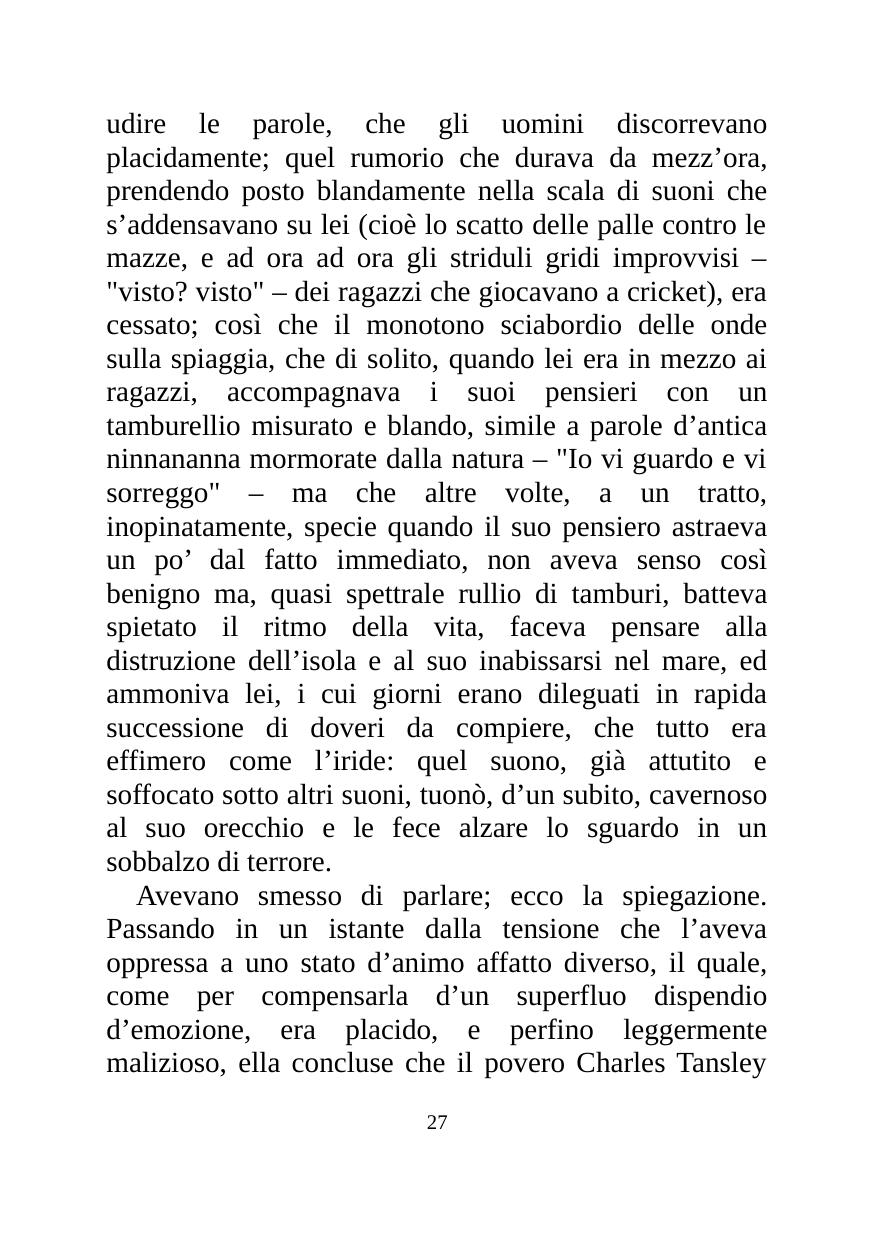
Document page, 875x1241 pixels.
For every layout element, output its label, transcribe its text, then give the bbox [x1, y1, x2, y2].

text Avevano smesso di parlare; ecco la spiegazione. Passando in un istante dalla tensione che l’aveva oppressa a uno stato d’animo affatto diverso, il quale, come per compensarla d’un superfluo dispendio d’emozione, era placido, e perfino leggermente malizioso, ella concluse che il povero Charles Tansley [106, 878, 768, 1079]
text udire le parole, che gli uomini discorrevano placidamente; quel rumorio che durava da mezz’ora, prendendo posto blandamente nella scala di suoni che s’addensavano su lei (cioè lo scatto delle palle contro le mazze, e ad ora ad ora gli striduli gridi improvvisi – "visto? visto" – dei ragazzi che giocavano a cricket), era cessato; così che il monotono sciabordio delle onde sulla spiaggia, che di solito, quando lei era in mezzo ai ragazzi, accompagnava i suoi pensieri con un tamburellio misurato e blando, simile a parole d’antica ninnananna mormorate dalla natura – "Io vi guardo e vi sorreggo" – ma che altre volte, a un tratto, inopinatamente, specie quando il suo pensiero astraeva un po’ dal fatto immediato, non aveva senso così benigno ma, quasi spettrale rullio di tamburi, batteva spietato il ritmo della vita, faceva pensare alla distruzione dell’isola e al suo inabissarsi nel mare, ed ammoniva lei, i cui giorni erano dileguati in rapida successione di doveri da compiere, che tutto era effimero come l’iride: quel suono, già attutito e soffocato sotto altri suoni, tuonò, d’un subito, cavernoso al suo orecchio e le fece alzare lo sguardo in un sobbalzo di terrore. [106, 106, 768, 878]
